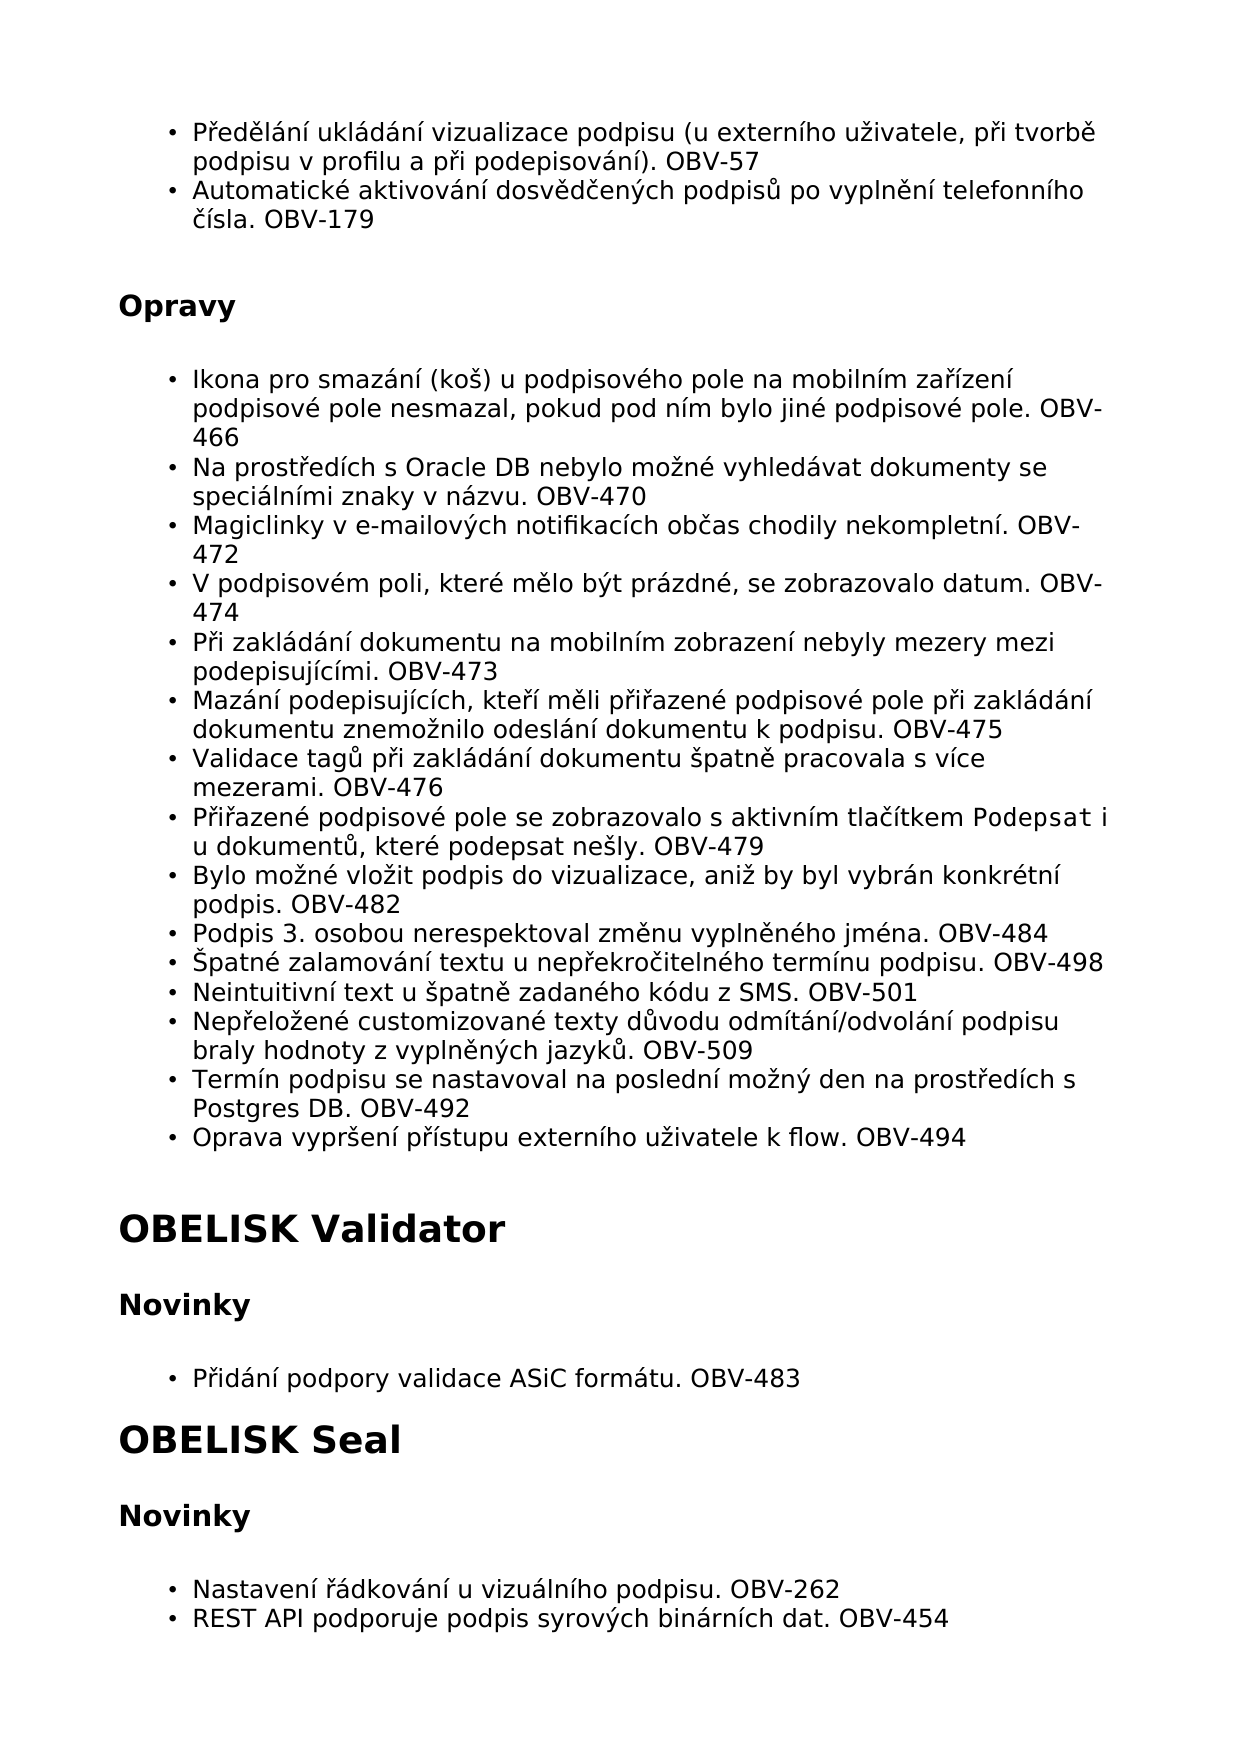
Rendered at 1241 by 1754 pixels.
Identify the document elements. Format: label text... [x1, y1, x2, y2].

list Neintuitivní text u špatně zadaného kódu z SMS. OBV-501 [177, 978, 1122, 1007]
list Bylo možné vložit podpis do vizualizace, aniž by byl vybrán konkrétní podpis. OBV-482 [177, 861, 1122, 919]
list Při zakládání dokumentu na mobilním zobrazení nebyly mezery mezi podepisujícími. OBV-473 [177, 628, 1122, 686]
list Oprava vypršení přístupu externího uživatele k flow. OBV-494 [177, 1123, 1122, 1153]
list Přiřazené podpisové pole se zobrazovalo s aktivním tlačítkem Podepsat i u dokumentů, které podepsat nešly. OBV-479 [177, 803, 1122, 861]
list Přidání podpory validace ASiC formátu. OBV-483 [177, 1364, 1122, 1393]
subtitle OBELISK Seal [118, 1418, 1122, 1462]
list Ikona pro smazání (koš) u podpisového pole na mobilním zařízení podpisové pole nesmazal, pokud pod ním bylo jiné podpisové pole. OBV-466 [177, 365, 1122, 453]
list Validace tagů při zakládání dokumentu špatně pracovala s více mezerami. OBV-476 [177, 744, 1122, 803]
list Na prostředích s Oracle DB nebylo možné vyhledávat dokumenty se speciálními znaky v názvu. OBV-470 [177, 453, 1122, 511]
list Automatické aktivování dosvědčených podpisů po vyplnění telefonního čísla. OBV-179 [177, 176, 1122, 235]
list Podpis 3. osobou nerespektoval změnu vyplněného jména. OBV-484 [177, 919, 1122, 948]
subtitle OBELISK Validator [118, 1207, 1122, 1251]
subtitle Opravy [118, 289, 1122, 323]
list Magiclinky v e-mailových notifikacích občas chodily nekompletní. OBV-472 [177, 511, 1122, 569]
list Nastavení řádkování u vizuálního podpisu. OBV-262 [177, 1576, 1122, 1605]
subtitle Novinky [118, 1288, 1122, 1322]
list Termín podpisu se nastavoval na poslední možný den na prostředích s Postgres DB. OBV-492 [177, 1065, 1122, 1123]
list Špatné zalamování textu u nepřekročitelného termínu podpisu. OBV-498 [177, 948, 1122, 978]
list V podpisovém poli, které mělo být prázdné, se zobrazovalo datum. OBV-474 [177, 569, 1122, 628]
subtitle Novinky [118, 1499, 1122, 1533]
list Předělání ukládání vizualizace podpisu (u externího uživatele, při tvorbě podpisu v profilu a při podepisování). OBV-57 [177, 118, 1122, 176]
list REST API podporuje podpis syrových binárních dat. OBV-454 [177, 1605, 1122, 1634]
list Nepřeložené customizované texty důvodu odmítání/odvolání podpisu braly hodnoty z vyplněných jazyků. OBV-509 [177, 1007, 1122, 1065]
list Mazání podepisujících, kteří měli přiřazené podpisové pole při zakládání dokumentu znemožnilo odeslání dokumentu k podpisu. OBV-475 [177, 686, 1122, 744]
